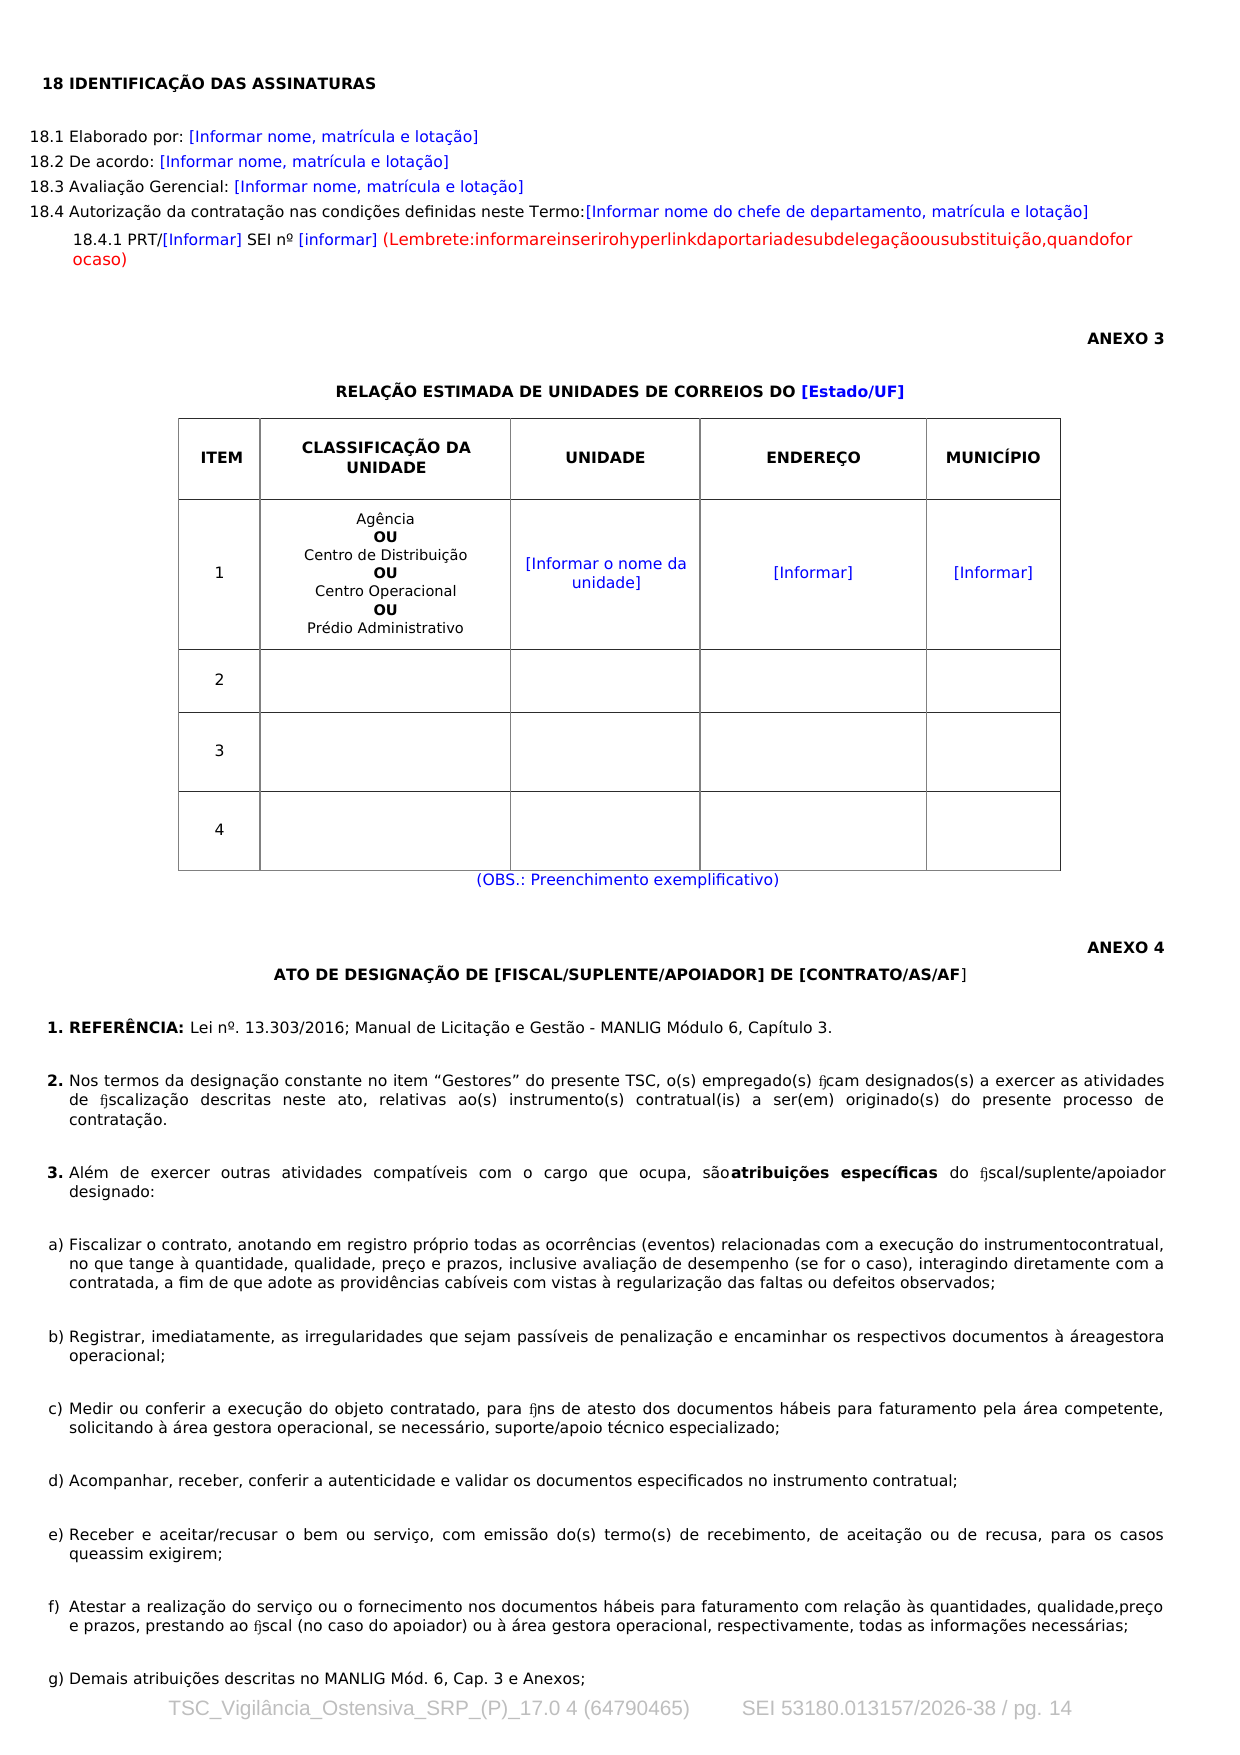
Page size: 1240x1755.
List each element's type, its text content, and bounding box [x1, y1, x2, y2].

table_cell [511, 650, 699, 712]
table_cell 1 [179, 500, 259, 649]
table_cell 3 [179, 713, 259, 791]
table_cell [701, 792, 926, 870]
list De acordo: [Informar nome, matrícula e lotação] [29, 153, 1133, 171]
list Receber e aceitar/recusar o bem ou serviço, com emissão do(s) termo(s) de recebimento, de aceitação ou de recusa, para os casos queassim exigirem; [48, 1526, 1166, 1563]
table_cell 4 [179, 792, 259, 870]
text RELAÇÃO ESTIMADA DE UNIDADES DE CORREIOS DO [Estado/UF] [69, 382, 1171, 401]
table_cell 2 [179, 650, 259, 712]
list Medir ou conferir a execução do objeto contratado, para ns de atesto dos documentos hábeis para faturamento pela área competente, solicitando à área gestora operacional, se necessário, suporte/apoio técnico especializado; [48, 1400, 1166, 1437]
table_cell [701, 650, 926, 712]
table_cell Agência OU Centro de Distribuição OU Centro Operacional OU Prédio Administrativo [261, 500, 510, 649]
table_header CLASSIFICAÇÃO DA UNIDADE [261, 419, 510, 499]
text ANEXO 4 ATO DE DESIGNAÇÃO DE [FISCAL/SUPLENTE/APOIADOR] DE [CONTRATO/AS/AF] [274, 939, 1184, 984]
list Acompanhar, receber, conferir a autenticidade e validar os documentos especificados no instrumento contratual; [48, 1472, 1166, 1491]
table_cell [511, 713, 699, 791]
list Fiscalizar o contrato, anotando em registro próprio todas as ocorrências (eventos) relacionadas com a execução do instrumentocontratual, no que tange à quantidade, qualidade, preço e prazos, inclusive avaliação de desempenho (se for o caso), interagindo diretamente com a contratada, a fim de que adote as providências cabíveis com vistas à regularização das faltas ou defeitos observados; [48, 1236, 1166, 1293]
list Atestar a realização do serviço ou o fornecimento nos documentos hábeis para faturamento com relação às quantidades, qualidade,preço e prazos, prestando ao scal (no caso do apoiador) ou à área gestora operacional, respectivamente, todas as informações necessárias; [48, 1598, 1166, 1635]
list Registrar, imediatamente, as irregularidades que sejam passíveis de penalização e encaminhar os respectivos documentos à áreagestora operacional; [48, 1328, 1166, 1365]
table_cell [Informar] [701, 500, 926, 649]
text ANEXO 3 [69, 329, 1164, 348]
list REFERÊNCIA: Lei nº. 13.303/2016; Manual de Licitação e Gestão - MANLIG Módulo 6, Capítulo 3. [47, 1019, 1166, 1037]
table_cell [927, 792, 1060, 870]
list Demais atribuições descritas no MANLIG Mód. 6, Cap. 3 e Anexos; [48, 1670, 1166, 1688]
table_header ITEM [179, 419, 259, 499]
table_cell [261, 792, 510, 870]
table_header MUNICÍPIO [927, 419, 1060, 499]
table_cell [927, 713, 1060, 791]
list IDENTIFICAÇÃO DAS ASSINATURAS [42, 75, 1184, 93]
table_cell [261, 713, 510, 791]
table_cell [927, 650, 1060, 712]
list Além de exercer outras atividades compatíveis com o cargo que ocupa, sãoatribuições específicas do scal/suplente/apoiador designado: [47, 1163, 1166, 1201]
table_cell [Informar o nome da unidade] [511, 500, 699, 649]
list Elaborado por: [Informar nome, matrícula e lotação] [29, 128, 1133, 146]
table_cell [701, 713, 926, 791]
table_cell [511, 792, 699, 870]
table_header UNIDADE [511, 419, 699, 499]
list Autorização da contratação nas condições definidas neste Termo:[Informar nome do chefe de departamento, matrícula e lotação] [29, 203, 1133, 221]
table_cell [Informar] [927, 500, 1060, 649]
list Avaliação Gerencial: [Informar nome, matrícula e lotação] [29, 178, 1133, 196]
text 18.4.1 PRT/[Informar] SEI nº [informar] (Lembrete:informareinserirohyperlinkdaportariadesubdelegaçãoousubstituição,quandofor ocaso) [72, 230, 1184, 269]
table_header ENDEREÇO [701, 419, 926, 499]
list Nos termos da designação constante no item “Gestores” do presente TSC, o(s) empregado(s) cam designados(s) a exercer as atividades de scalização descritas neste ato, relativas ao(s) instrumento(s) contratual(is) a ser(em) originado(s) do presente processo de contratação. [47, 1072, 1166, 1129]
text (OBS.: Preenchimento exemplificativo) [71, 871, 1184, 889]
table_cell [261, 650, 510, 712]
